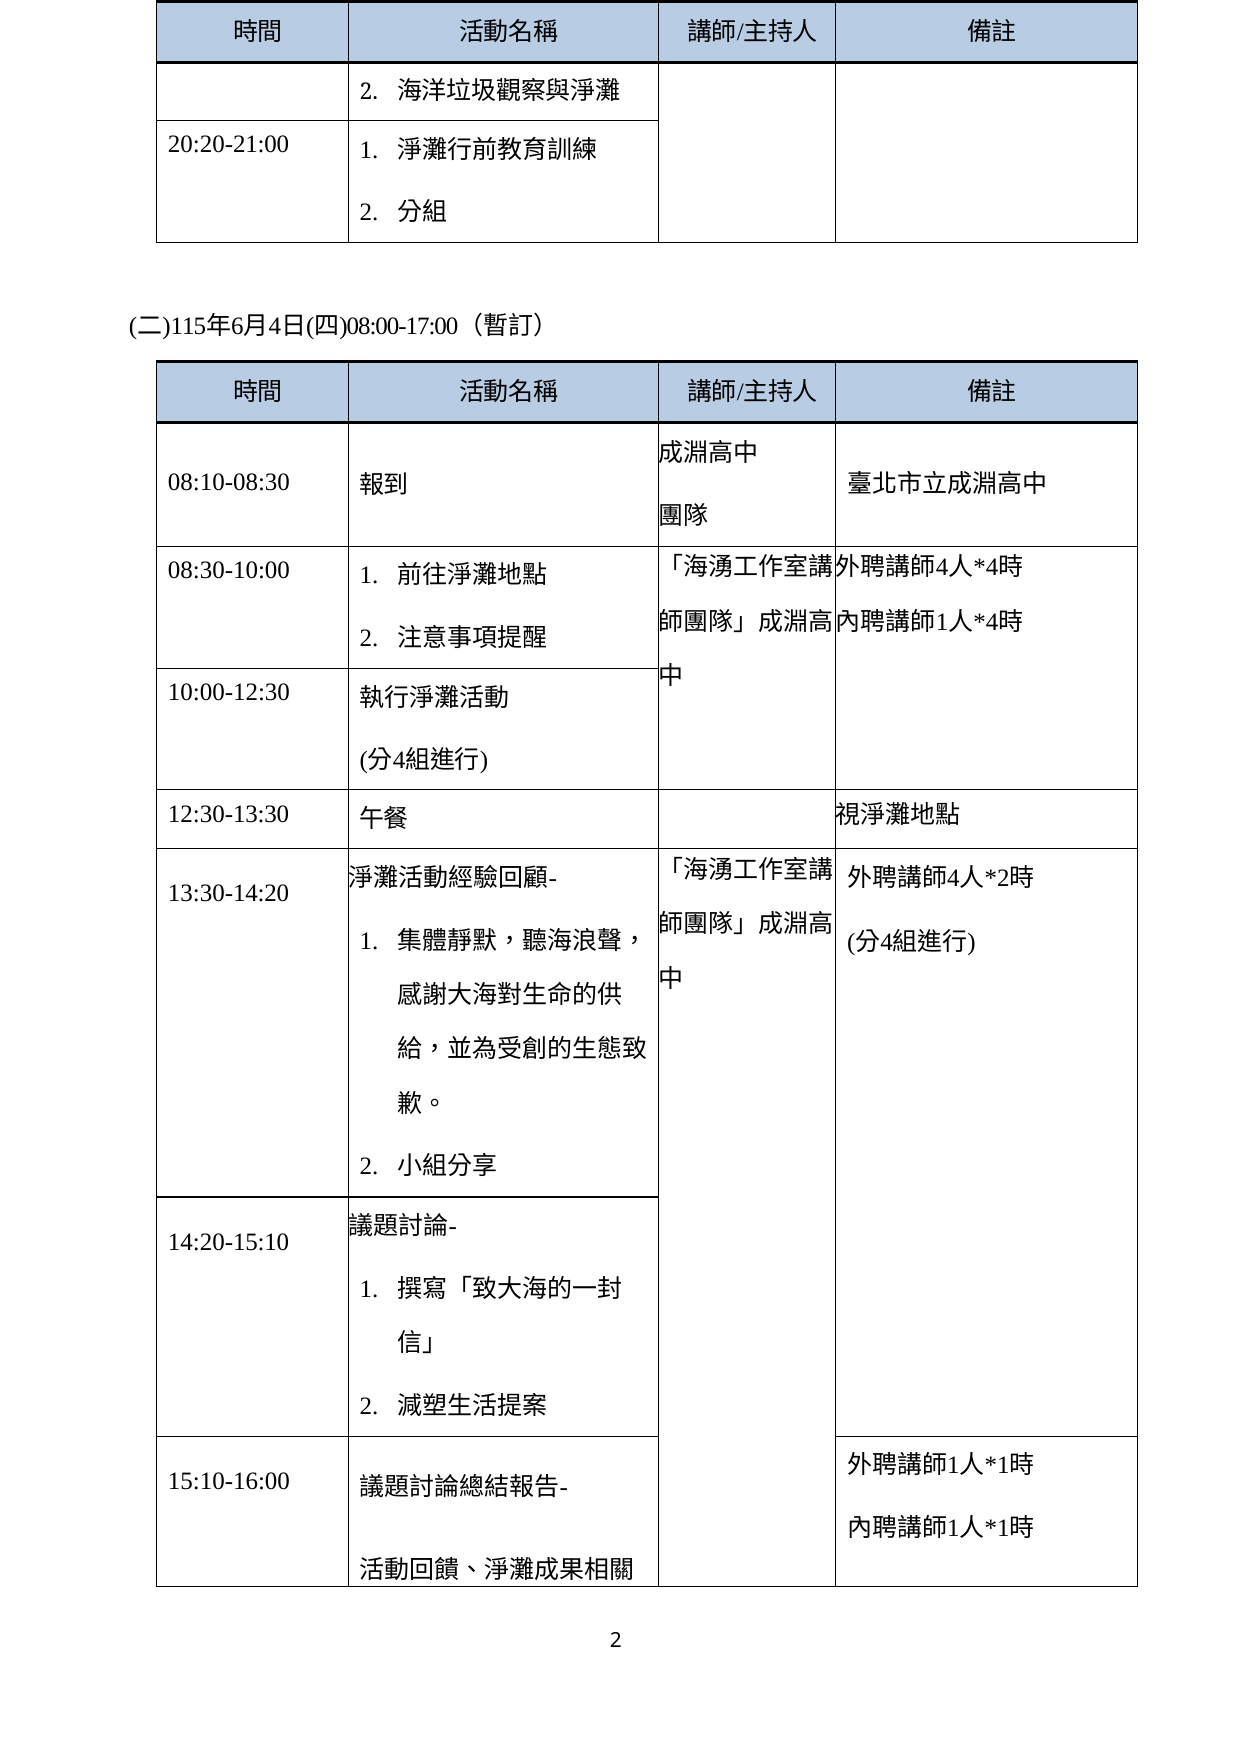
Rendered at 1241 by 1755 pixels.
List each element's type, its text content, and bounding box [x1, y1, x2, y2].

table_cell 臺北市立成淵高中 [836, 424, 1137, 546]
table_header 活動名稱 [349, 363, 658, 421]
table_header 活動名稱 [349, 3, 658, 61]
table_cell 08:30-10:00 [157, 547, 348, 668]
table_cell 午餐 [349, 790, 658, 848]
table_cell 15:10-16:00 [157, 1437, 348, 1586]
table_header 備註 [836, 363, 1137, 421]
table_cell 20:20-21:00 [157, 121, 348, 242]
table_cell [836, 64, 1137, 242]
table_header 備註 [836, 3, 1137, 61]
table_cell [157, 64, 348, 120]
table_header 時間 [157, 363, 348, 421]
table_header 講師/主持人 [659, 3, 835, 61]
table_cell 「海湧工作室講師團隊」成淵高中 [659, 849, 835, 1586]
table_cell 議題討論總結報告- 活動回饋、淨灘成果相關 [349, 1437, 658, 1586]
table_header 講師/主持人 [659, 363, 835, 421]
table_cell 10:00-12:30 [157, 669, 348, 789]
table_cell 14:20-15:10 [157, 1198, 348, 1436]
text (二)115年6月4日(四)08:00-17:00（暫訂） [123, 305, 1102, 342]
table_cell 外聘講師4人*4時 內聘講師1人*4時 [836, 547, 1137, 789]
table_cell 前往淨灘地點 注意事項提醒 [349, 547, 658, 668]
table_cell 13:30-14:20 [157, 849, 348, 1196]
table_cell [659, 790, 835, 848]
table_cell 淨灘活動經驗回顧- 集體靜默，聽海浪聲，感謝大海對生命的供給，並為受創的生態致歉。 小組分享 [349, 849, 658, 1196]
table_cell 「海湧工作室講師團隊」成淵高中 [659, 547, 835, 789]
table_cell [659, 64, 835, 242]
table_cell 外聘講師1人*1時 內聘講師1人*1時 [836, 1437, 1137, 1586]
table_cell 生命教育暨環境教育 講座- 海廢如何終結海洋生物的生命 海洋垃圾觀察與淨灘 [349, 64, 658, 120]
table_cell 報到 [349, 424, 658, 546]
table_cell 08:10-08:30 [157, 424, 348, 546]
table_cell 議題討論- 撰寫「致大海的一封信」 減塑生活提案 [349, 1198, 658, 1436]
table_cell 外聘講師4人*2時 (分4組進行) [836, 849, 1137, 1436]
table_cell 視淨灘地點 [836, 790, 1137, 848]
table_cell 執行淨灘活動 (分4組進行) [349, 669, 658, 789]
table_cell 12:30-13:30 [157, 790, 348, 848]
table_header 時間 [157, 3, 348, 61]
table_cell 成淵高中 團隊 [659, 424, 835, 546]
table_cell 淨灘行前教育訓練 分組 [349, 121, 658, 242]
